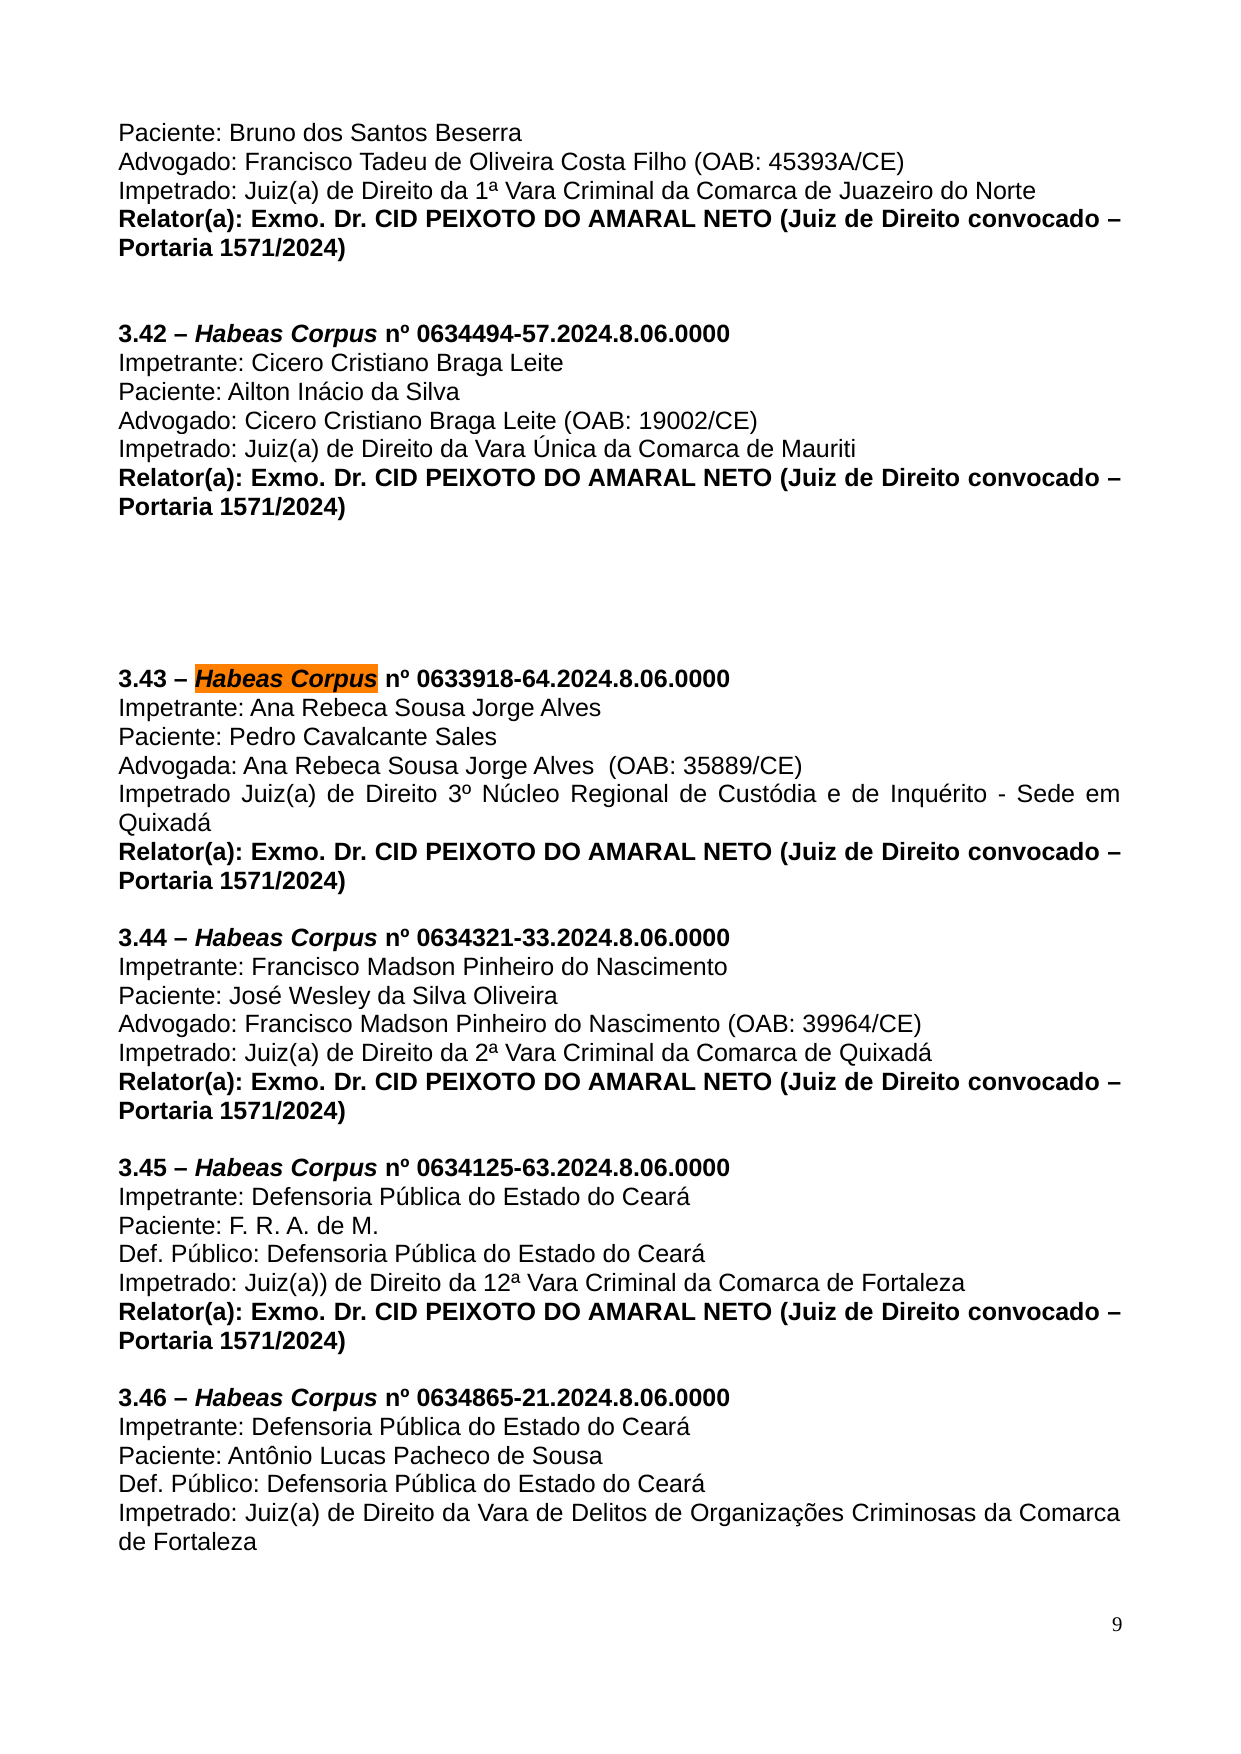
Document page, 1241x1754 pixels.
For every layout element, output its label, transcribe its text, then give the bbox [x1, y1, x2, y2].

text Paciente: F. R. A. de M. [118, 1211, 1122, 1239]
text Advogada: Ana Rebeca Sousa Jorge Alves (OAB: 35889/CE) [118, 751, 1122, 779]
text Relator(a): Exmo. Dr. CID PEIXOTO DO AMARAL NETO (Juiz de Direito convocado – Portaria 1571/2024) [118, 204, 1122, 262]
text Paciente: Ailton Inácio da Silva [118, 377, 1122, 406]
text Relator(a): Exmo. Dr. CID PEIXOTO DO AMARAL NETO (Juiz de Direito convocado – Portaria 1571/2024) [118, 1297, 1122, 1354]
text Paciente: Antônio Lucas Pacheco de Sousa [118, 1441, 1122, 1469]
text Impetrado: Juiz(a) de Direito da Vara de Delitos de Organizações Criminosas da Comarca de Fortaleza [118, 1498, 1122, 1556]
text Def. Público: Defensoria Pública do Estado do Ceará [118, 1469, 1122, 1498]
text Impetrado Juiz(a) de Direito 3º Núcleo Regional de Custódia e de Inquérito - Sede em Quixadá [118, 779, 1122, 837]
text Def. Público: Defensoria Pública do Estado do Ceará [118, 1239, 1122, 1268]
text Relator(a): Exmo. Dr. CID PEIXOTO DO AMARAL NETO (Juiz de Direito convocado – Portaria 1571/2024) [118, 463, 1122, 521]
text 3.42 – Habeas Corpus nº 0634494-57.2024.8.06.0000 [118, 319, 1122, 348]
text Impetrante: Francisco Madson Pinheiro do Nascimento [118, 952, 1122, 981]
text Paciente: Bruno dos Santos Beserra [118, 118, 1122, 147]
text Impetrante: Defensoria Pública do Estado do Ceará [118, 1412, 1122, 1441]
text Impetrado: Juiz(a) de Direito da 1ª Vara Criminal da Comarca de Juazeiro do Norte [118, 176, 1122, 204]
text Advogado: Cicero Cristiano Braga Leite (OAB: 19002/CE) [118, 406, 1122, 434]
text Impetrante: Ana Rebeca Sousa Jorge Alves [118, 693, 1122, 722]
text 3.46 – Habeas Corpus nº 0634865-21.2024.8.06.0000 [118, 1383, 1122, 1412]
text 3.43 – Habeas Corpus nº 0633918-64.2024.8.06.0000 [118, 664, 1122, 693]
text Impetrante: Cicero Cristiano Braga Leite [118, 348, 1122, 377]
text Impetrante: Defensoria Pública do Estado do Ceará [118, 1182, 1122, 1211]
text Impetrado: Juiz(a) de Direito da 2ª Vara Criminal da Comarca de Quixadá [118, 1038, 1122, 1067]
text Paciente: José Wesley da Silva Oliveira [118, 981, 1122, 1009]
text Advogado: Francisco Tadeu de Oliveira Costa Filho (OAB: 45393A/CE) [118, 147, 1122, 176]
text Impetrado: Juiz(a)) de Direito da 12ª Vara Criminal da Comarca de Fortaleza [118, 1268, 1122, 1297]
text Paciente: Pedro Cavalcante Sales [118, 722, 1122, 751]
text Relator(a): Exmo. Dr. CID PEIXOTO DO AMARAL NETO (Juiz de Direito convocado – Portaria 1571/2024) [118, 837, 1122, 894]
text Advogado: Francisco Madson Pinheiro do Nascimento (OAB: 39964/CE) [118, 1009, 1122, 1038]
text 3.44 – Habeas Corpus nº 0634321-33.2024.8.06.0000 [118, 923, 1122, 952]
text Relator(a): Exmo. Dr. CID PEIXOTO DO AMARAL NETO (Juiz de Direito convocado – Portaria 1571/2024) [118, 1067, 1122, 1124]
text Impetrado: Juiz(a) de Direito da Vara Única da Comarca de Mauriti [118, 434, 1122, 463]
text 3.45 – Habeas Corpus nº 0634125-63.2024.8.06.0000 [118, 1153, 1122, 1182]
